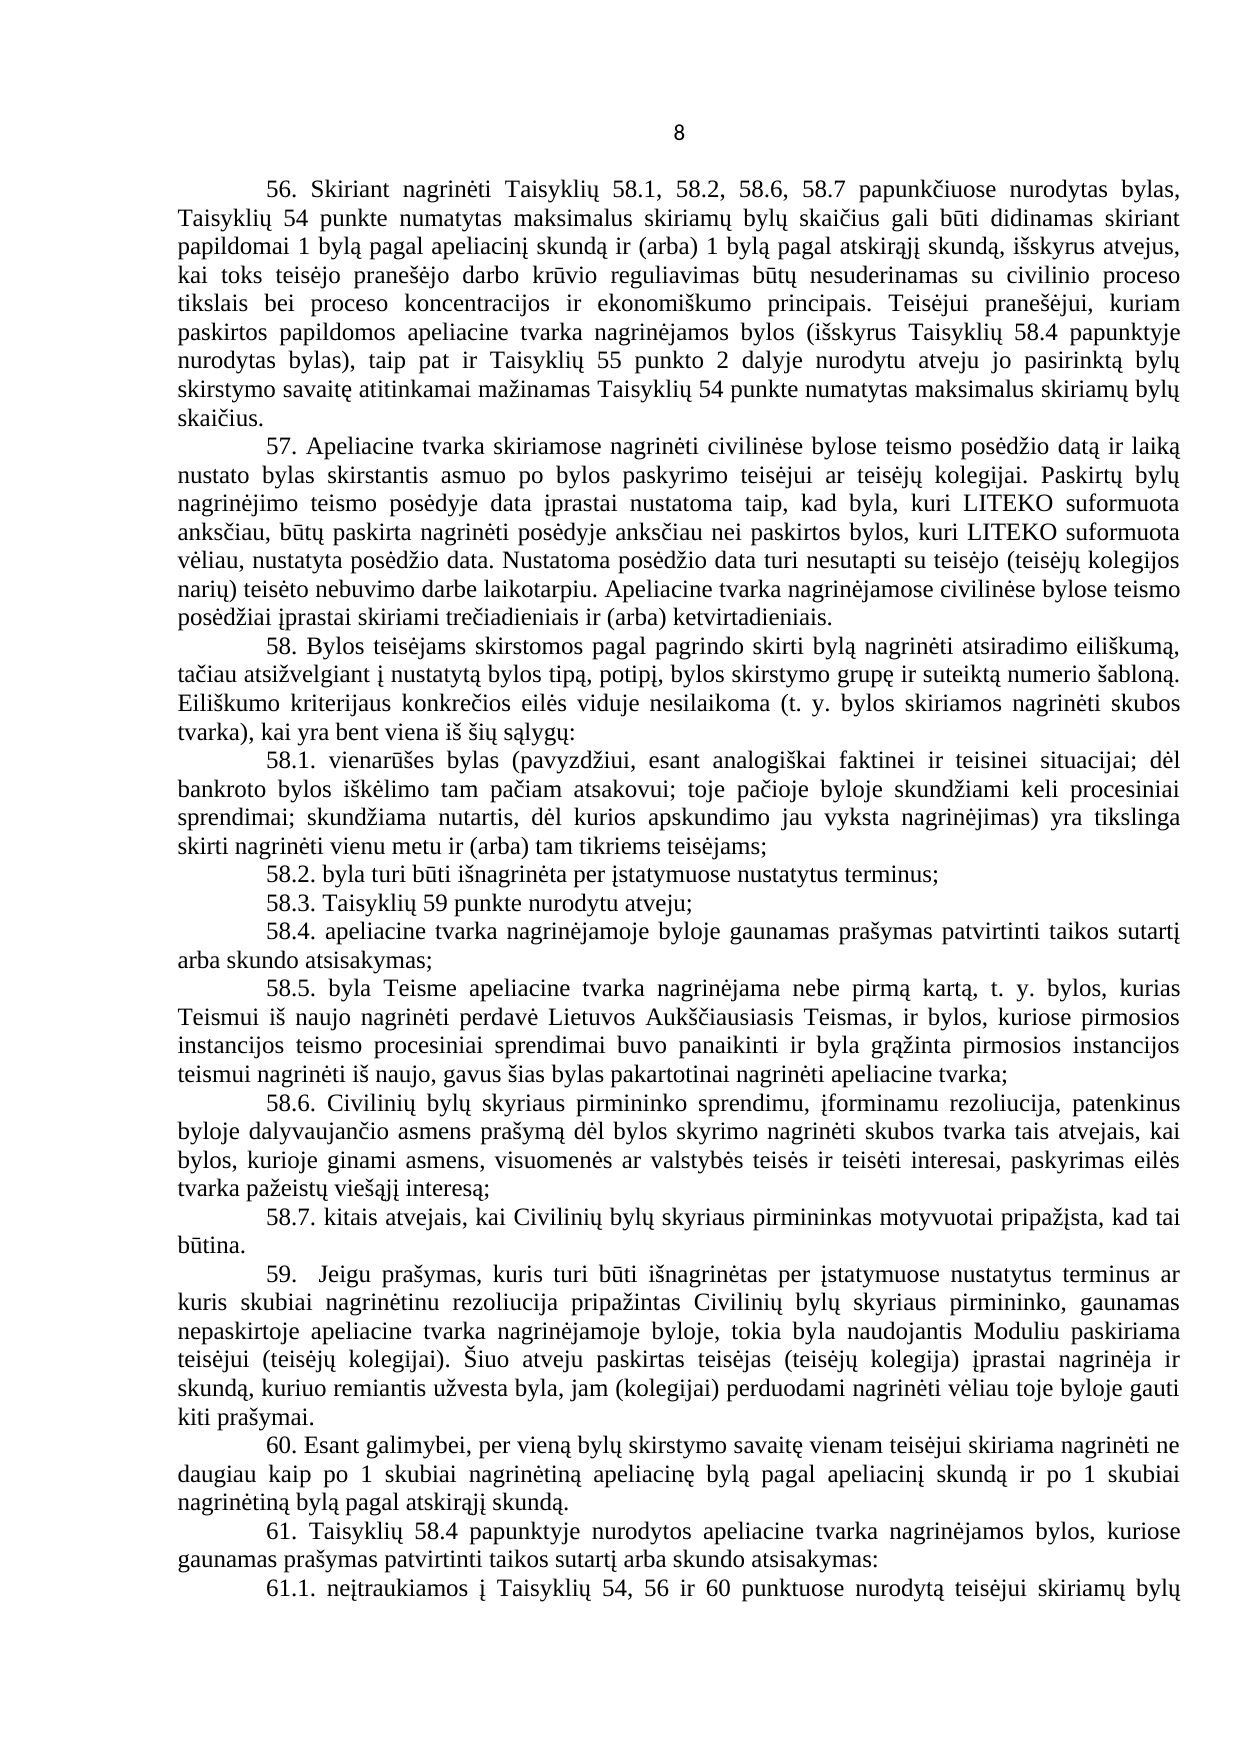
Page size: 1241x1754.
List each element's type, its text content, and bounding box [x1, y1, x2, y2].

text 59. Jeigu prašymas, kuris turi būti išnagrinėtas per įstatymuose nustatytus terminus ar kuris skubiai nagrinėtinu rezoliucija pripažintas Civilinių bylų skyriaus pirmininko, gaunamas nepaskirtoje apeliacine tvarka nagrinėjamoje byloje, tokia byla naudojantis Moduliu paskiriama teisėjui (teisėjų kolegijai). Šiuo atveju paskirtas teisėjas (teisėjų kolegija) įprastai nagrinėja ir skundą, kuriuo remiantis užvesta byla, jam (kolegijai) perduodami nagrinėti vėliau toje byloje gauti kiti prašymai. [177, 1259, 1181, 1431]
text 58.2. byla turi būti išnagrinėta per įstatymuose nustatytus terminus; [177, 860, 1181, 888]
text 58.7. kitais atvejais, kai Civilinių bylų skyriaus pirmininkas motyvuotai pripažįsta, kad tai būtina. [177, 1202, 1181, 1259]
text 61.1. neįtraukiamos į Taisyklių 54, 56 ir 60 punktuose nurodytą teisėjui skiriamų bylų [177, 1573, 1181, 1602]
text 61. Taisyklių 58.4 papunktyje nurodytos apeliacine tvarka nagrinėjamos bylos, kuriose gaunamas prašymas patvirtinti taikos sutartį arba skundo atsisakymas: [177, 1516, 1181, 1573]
text 58.1. vienarūšes bylas (pavyzdžiui, esant analogiškai faktinei ir teisinei situacijai; dėl bankroto bylos iškėlimo tam pačiam atsakovui; toje pačioje byloje skundžiami keli procesiniai sprendimai; skundžiama nutartis, dėl kurios apskundimo jau vyksta nagrinėjimas) yra tikslinga skirti nagrinėti vienu metu ir (arba) tam tikriems teisėjams; [177, 746, 1181, 860]
text 58. Bylos teisėjams skirstomos pagal pagrindo skirti bylą nagrinėti atsiradimo eiliškumą, tačiau atsižvelgiant į nustatytą bylos tipą, potipį, bylos skirstymo grupę ir suteiktą numerio šabloną. Eiliškumo kriterijaus konkrečios eilės viduje nesilaikoma (t. y. bylos skiriamos nagrinėti skubos tvarka), kai yra bent viena iš šių sąlygų: [177, 632, 1181, 746]
text 57. Apeliacine tvarka skiriamose nagrinėti civilinėse bylose teismo posėdžio datą ir laiką nustato bylas skirstantis asmuo po bylos paskyrimo teisėjui ar teisėjų kolegijai. Paskirtų bylų nagrinėjimo teismo posėdyje data įprastai nustatoma taip, kad byla, kuri LITEKO suformuota anksčiau, būtų paskirta nagrinėti posėdyje anksčiau nei paskirtos bylos, kuri LITEKO suformuota vėliau, nustatyta posėdžio data. Nustatoma posėdžio data turi nesutapti su teisėjo (teisėjų kolegijos narių) teisėto nebuvimo darbe laikotarpiu. Apeliacine tvarka nagrinėjamose civilinėse bylose teismo posėdžiai įprastai skiriami trečiadieniais ir (arba) ketvirtadieniais. [177, 432, 1181, 632]
text 58.6. Civilinių bylų skyriaus pirmininko sprendimu, įforminamu rezoliucija, patenkinus byloje dalyvaujančio asmens prašymą dėl bylos skyrimo nagrinėti skubos tvarka tais atvejais, kai bylos, kurioje ginami asmens, visuomenės ar valstybės teisės ir teisėti interesai, paskyrimas eilės tvarka pažeistų viešąjį interesą; [177, 1088, 1181, 1202]
text 58.5. byla Teisme apeliacine tvarka nagrinėjama nebe pirmą kartą, t. y. bylos, kurias Teismui iš naujo nagrinėti perdavė Lietuvos Aukščiausiasis Teismas, ir bylos, kuriose pirmosios instancijos teismo procesiniai sprendimai buvo panaikinti ir byla grąžinta pirmosios instancijos teismui nagrinėti iš naujo, gavus šias bylas pakartotinai nagrinėti apeliacine tvarka; [177, 974, 1181, 1088]
text 58.3. Taisyklių 59 punkte nurodytu atveju; [177, 888, 1181, 917]
text 58.4. apeliacine tvarka nagrinėjamoje byloje gaunamas prašymas patvirtinti taikos sutartį arba skundo atsisakymas; [177, 917, 1181, 974]
text 60. Esant galimybei, per vieną bylų skirstymo savaitę vienam teisėjui skiriama nagrinėti ne daugiau kaip po 1 skubiai nagrinėtiną apeliacinę bylą pagal apeliacinį skundą ir po 1 skubiai nagrinėtiną bylą pagal atskirąjį skundą. [177, 1431, 1181, 1516]
text 56. Skiriant nagrinėti Taisyklių 58.1, 58.2, 58.6, 58.7 papunkčiuose nurodytas bylas, Taisyklių 54 punkte numatytas maksimalus skiriamų bylų skaičius gali būti didinamas skiriant papildomai 1 bylą pagal apeliacinį skundą ir (arba) 1 bylą pagal atskirąjį skundą, išskyrus atvejus, kai toks teisėjo pranešėjo darbo krūvio reguliavimas būtų nesuderinamas su civilinio proceso tikslais bei proceso koncentracijos ir ekonomiškumo principais. Teisėjui pranešėjui, kuriam paskirtos papildomos apeliacine tvarka nagrinėjamos bylos (išskyrus Taisyklių 58.4 papunktyje nurodytas bylas), taip pat ir Taisyklių 55 punkto 2 dalyje nurodytu atveju jo pasirinktą bylų skirstymo savaitę atitinkamai mažinamas Taisyklių 54 punkte numatytas maksimalus skiriamų bylų skaičius. [177, 175, 1181, 432]
